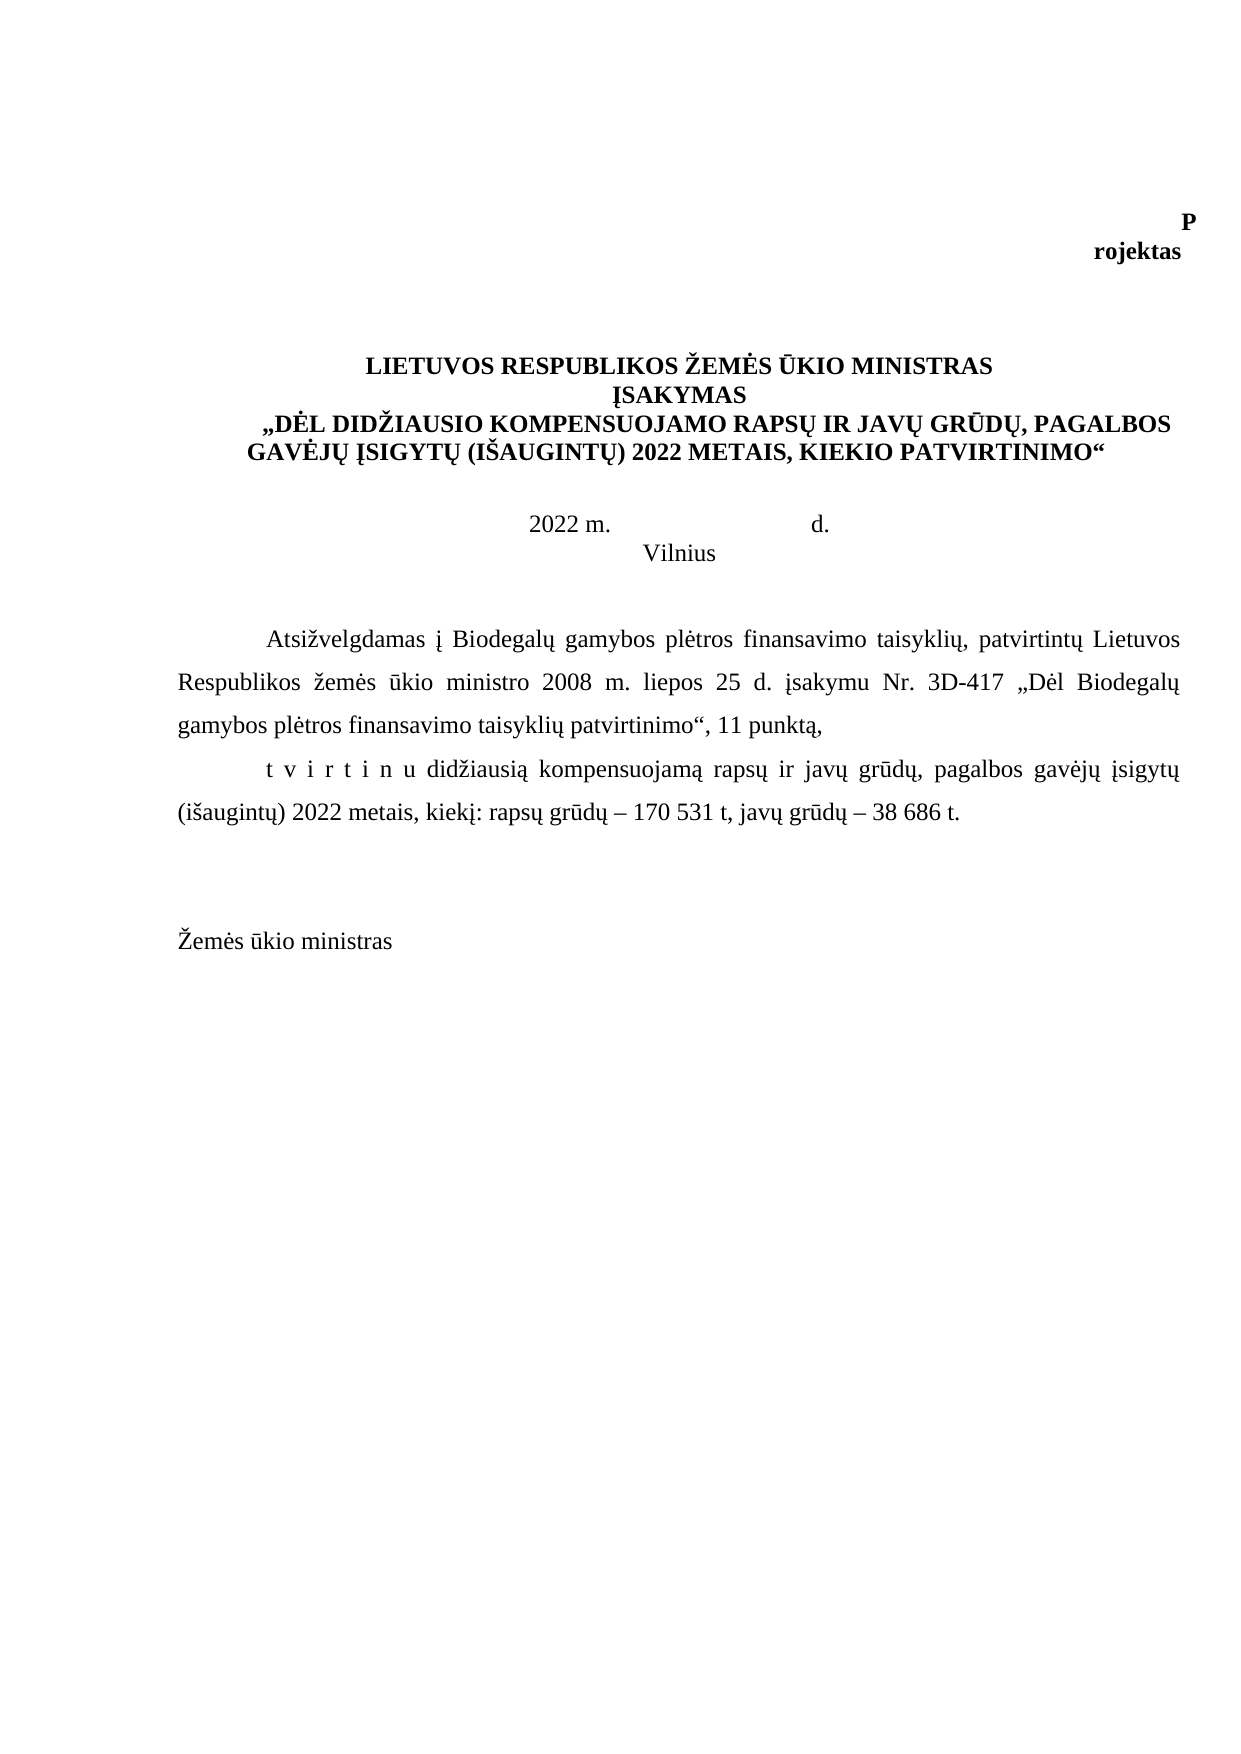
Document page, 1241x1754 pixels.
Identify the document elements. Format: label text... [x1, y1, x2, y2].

text ĮSAKYMAS [177, 380, 1181, 409]
text Atsižvelgdamas į Biodegalų gamybos plėtros finansavimo taisyklių, patvirtintų Lietuvos Respublikos žemės ūkio ministro 2008 m. liepos 25 d. įsakymu Nr. 3D-417 „Dėl Biodegalų gamybos plėtros finansavimo taisyklių patvirtinimo“, 11 punktą, [177, 624, 1181, 739]
text Projektas [177, 147, 1181, 265]
text Žemės ūkio ministras [177, 926, 1181, 955]
text t v i r t i n u didžiausią kompensuojamą rapsų ir javų grūdų, pagalbos gavėjų įsigytų (išaugintų) 2022 metais, kiekį: rapsų grūdų – 170 531 t, javų grūdų – 38 686 t. [177, 754, 1181, 826]
text LIETUVOS RESPUBLIKOS ŽEMĖS ŪKIO MINISTRAS [177, 351, 1181, 380]
text Vilnius [177, 538, 1181, 567]
text 2022 m. d. [177, 509, 1181, 538]
text „DĖL DIDŽIAUSIO KOMPENSUOJAMO RAPSŲ IR JAVŲ GRŪDŲ, PAGALBOS GAVĖJŲ ĮSIGYTŲ (IŠAUGINTŲ) 2022 METAIS, KIEKIO PATVIRTINIMO“ [177, 409, 1181, 466]
